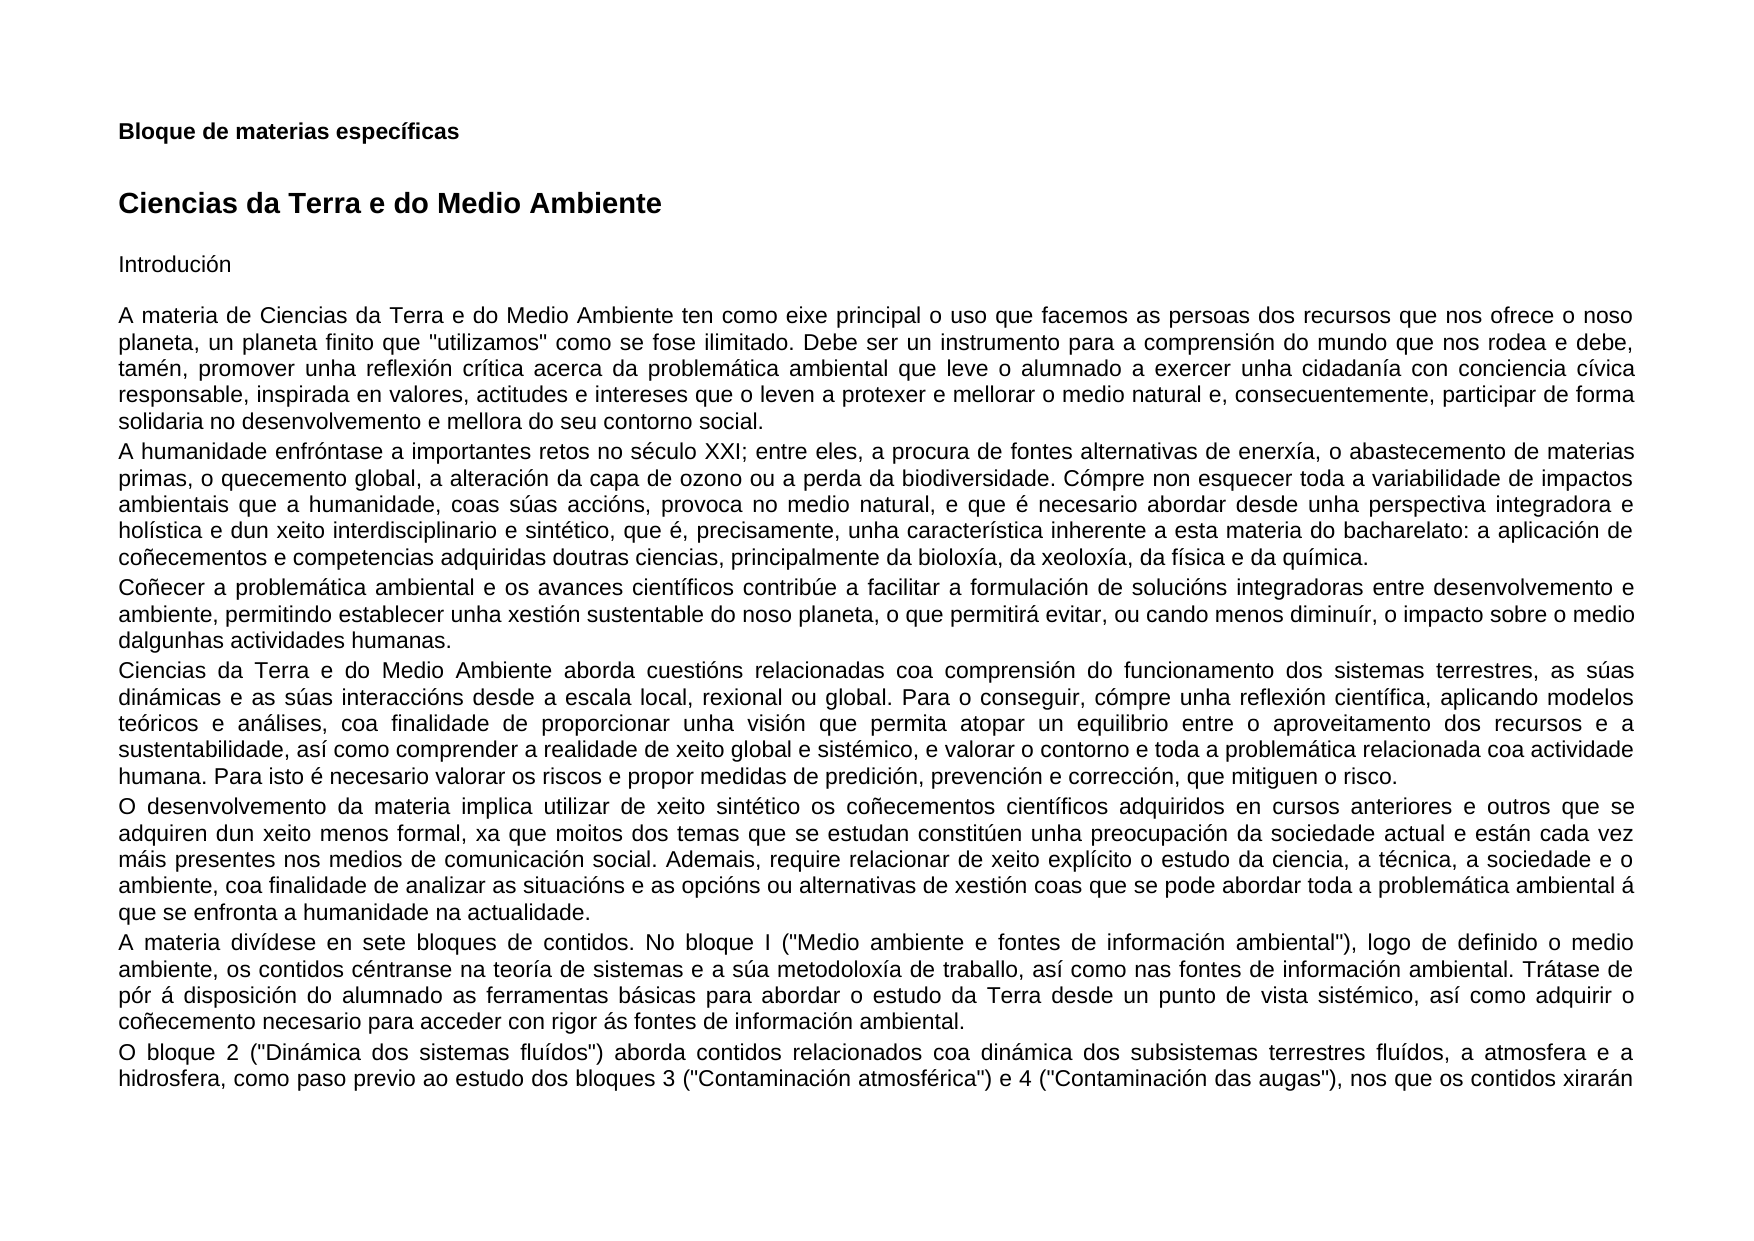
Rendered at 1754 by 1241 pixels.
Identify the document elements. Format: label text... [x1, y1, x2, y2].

text Bloque de materias específicas [118, 118, 1636, 144]
text Coñecer a problemática ambiental e os avances científicos contribúe a facilitar a formulación de solucións integradoras entre desenvolvemento e ambiente, permitindo establecer unha xestión sustentable do noso planeta, o que permitirá evitar, ou cando menos diminuír, o impacto sobre o medio dalgunhas actividades humanas. [118, 574, 1636, 653]
text O desenvolvemento da materia implica utilizar de xeito sintético os coñecementos científicos adquiridos en cursos anteriores e outros que se adquiren dun xeito menos formal, xa que moitos dos temas que se estudan constitúen unha preocupación da sociedade actual e están cada vez máis presentes nos medios de comunicación social. Ademais, require relacionar de xeito explícito o estudo da ciencia, a técnica, a sociedade e o ambiente, coa finalidade de analizar as situacións e as opcións ou alternativas de xestión coas que se pode abordar toda a problemática ambiental á que se enfronta a humanidade na actualidade. [118, 793, 1636, 925]
text Introdución [118, 251, 1636, 277]
text Ciencias da Terra e do Medio Ambiente aborda cuestións relacionadas coa comprensión do funcionamento dos sistemas terrestres, as súas dinámicas e as súas interaccións desde a escala local, rexional ou global. Para o conseguir, cómpre unha reflexión científica, aplicando modelos teóricos e análises, coa finalidade de proporcionar unha visión que permita atopar un equilibrio entre o aproveitamento dos recursos e a sustentabilidade, así como comprender a realidade de xeito global e sistémico, e valorar o contorno e toda a problemática relacionada coa actividade humana. Para isto é necesario valorar os riscos e propor medidas de predición, prevención e corrección, que mitiguen o risco. [118, 657, 1636, 789]
text A humanidade enfróntase a importantes retos no século XXI; entre eles, a procura de fontes alternativas de enerxía, o abastecemento de materias primas, o quecemento global, a alteración da capa de ozono ou a perda da biodiversidade. Cómpre non esquecer toda a variabilidade de impactos ambientais que a humanidade, coas súas accións, provoca no medio natural, e que é necesario abordar desde unha perspectiva integradora e holística e dun xeito interdisciplinario e sintético, que é, precisamente, unha característica inherente a esta materia do bacharelato: a aplicación de coñecementos e competencias adquiridas doutras ciencias, principalmente da bioloxía, da xeoloxía, da física e da química. [118, 438, 1636, 570]
text A materia de Ciencias da Terra e do Medio Ambiente ten como eixe principal o uso que facemos as persoas dos recursos que nos ofrece o noso planeta, un planeta finito que "utilizamos" como se fose ilimitado. Debe ser un instrumento para a comprensión do mundo que nos rodea e debe, tamén, promover unha reflexión crítica acerca da problemática ambiental que leve o alumnado a exercer unha cidadanía con conciencia cívica responsable, inspirada en valores, actitudes e intereses que o leven a protexer e mellorar o medio natural e, consecuentemente, participar de forma solidaria no desenvolvemento e mellora do seu contorno social. [118, 302, 1636, 434]
text O bloque 2 ("Dinámica dos sistemas fluídos") aborda contidos relacionados coa dinámica dos subsistemas terrestres fluídos, a atmosfera e a hidrosfera, como paso previo ao estudo dos bloques 3 ("Contaminación atmosférica") e 4 ("Contaminación das augas"), nos que os contidos xirarán [118, 1039, 1636, 1092]
text Ciencias da Terra e do Medio Ambiente [118, 186, 1636, 220]
text A materia divídese en sete bloques de contidos. No bloque I ("Medio ambiente e fontes de información ambiental"), logo de definido o medio ambiente, os contidos céntranse na teoría de sistemas e a súa metodoloxía de traballo, así como nas fontes de información ambiental. Trátase de pór á disposición do alumnado as ferramentas básicas para abordar o estudo da Terra desde un punto de vista sistémico, así como adquirir o coñecemento necesario para acceder con rigor ás fontes de información ambiental. [118, 929, 1636, 1035]
